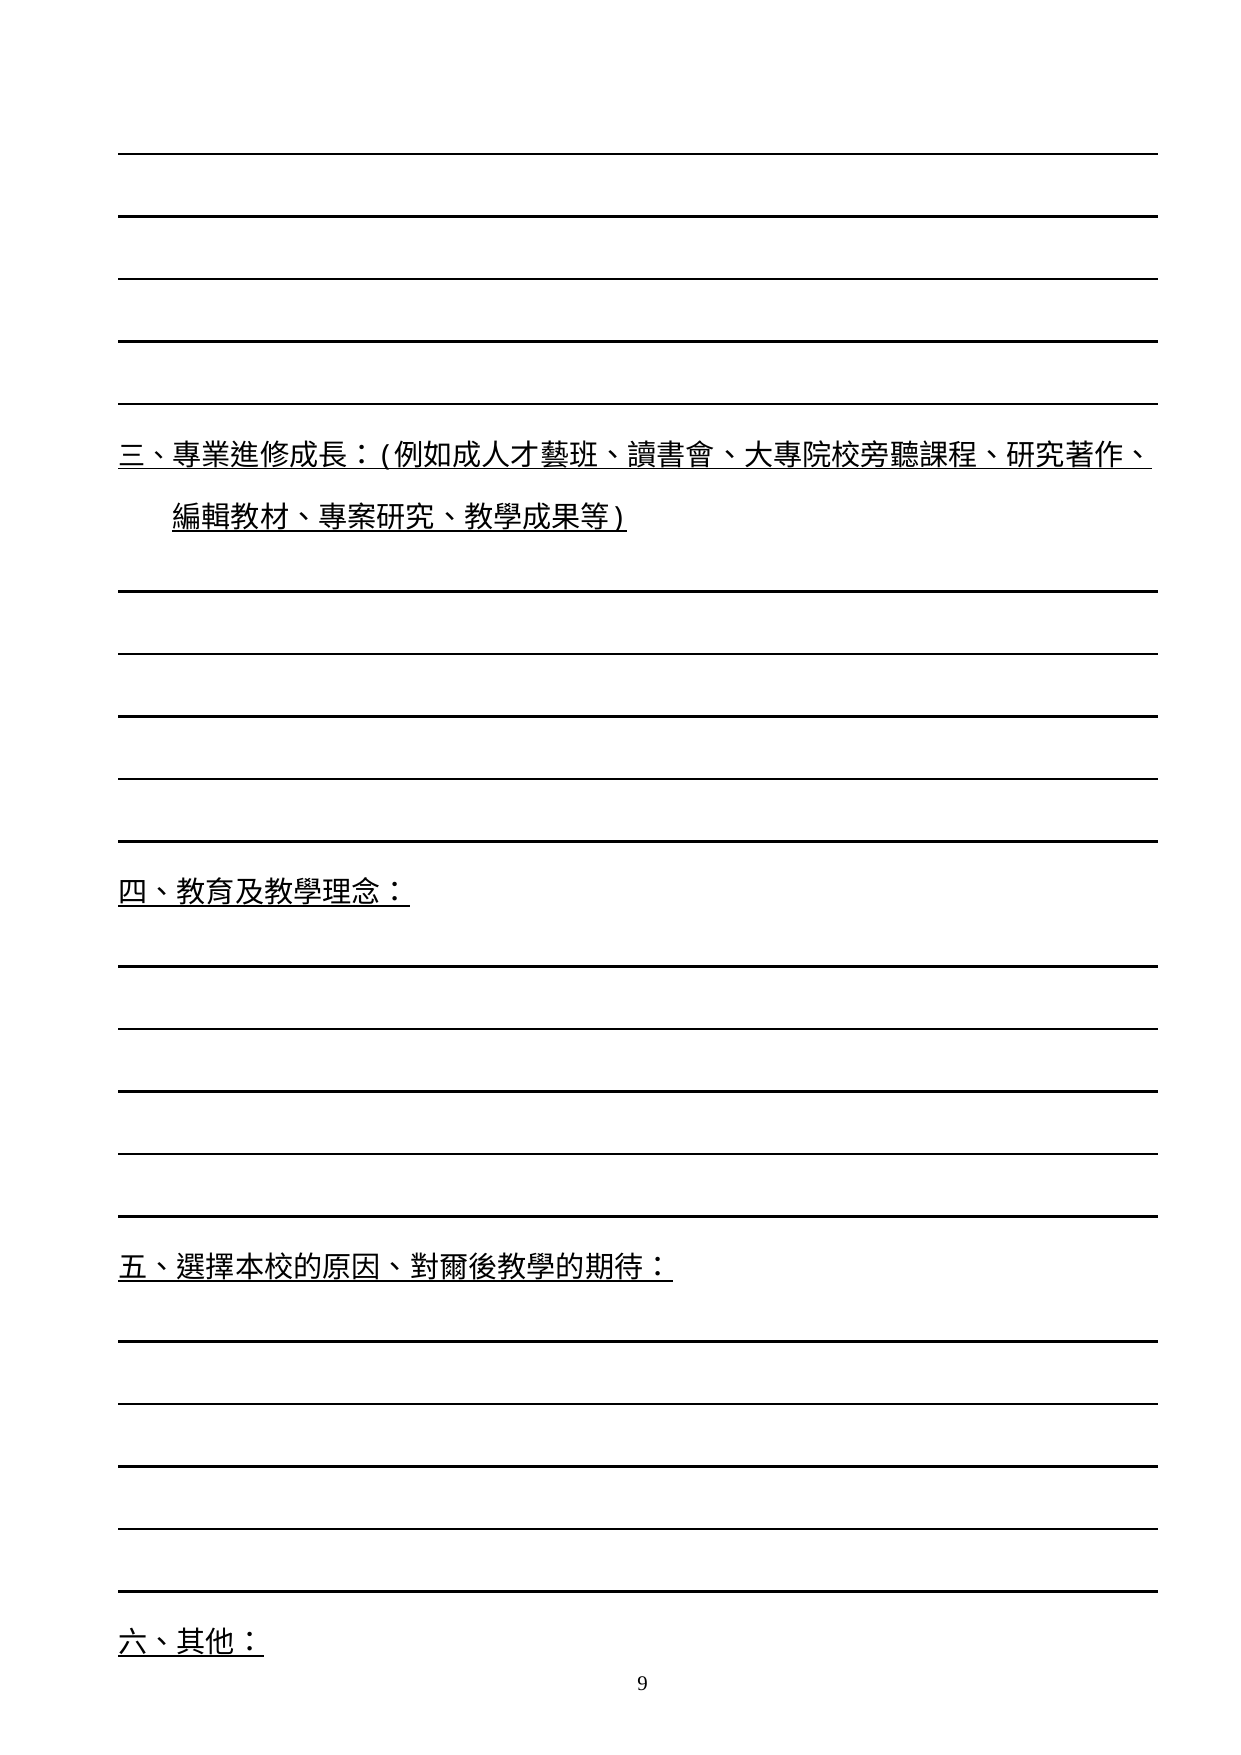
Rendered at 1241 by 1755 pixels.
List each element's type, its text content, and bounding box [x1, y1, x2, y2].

text 六、其他： [118, 1598, 1166, 1661]
text 三、專業進修成長：(例如成人才藝班、讀書會、大專院校旁聽課程、研究著作、編輯教材、專案研究、教學成果等) [118, 411, 1166, 536]
text 四、教育及教學理念： [118, 848, 1166, 911]
text 五、選擇本校的原因、對爾後教學的期待： [118, 1223, 1166, 1286]
